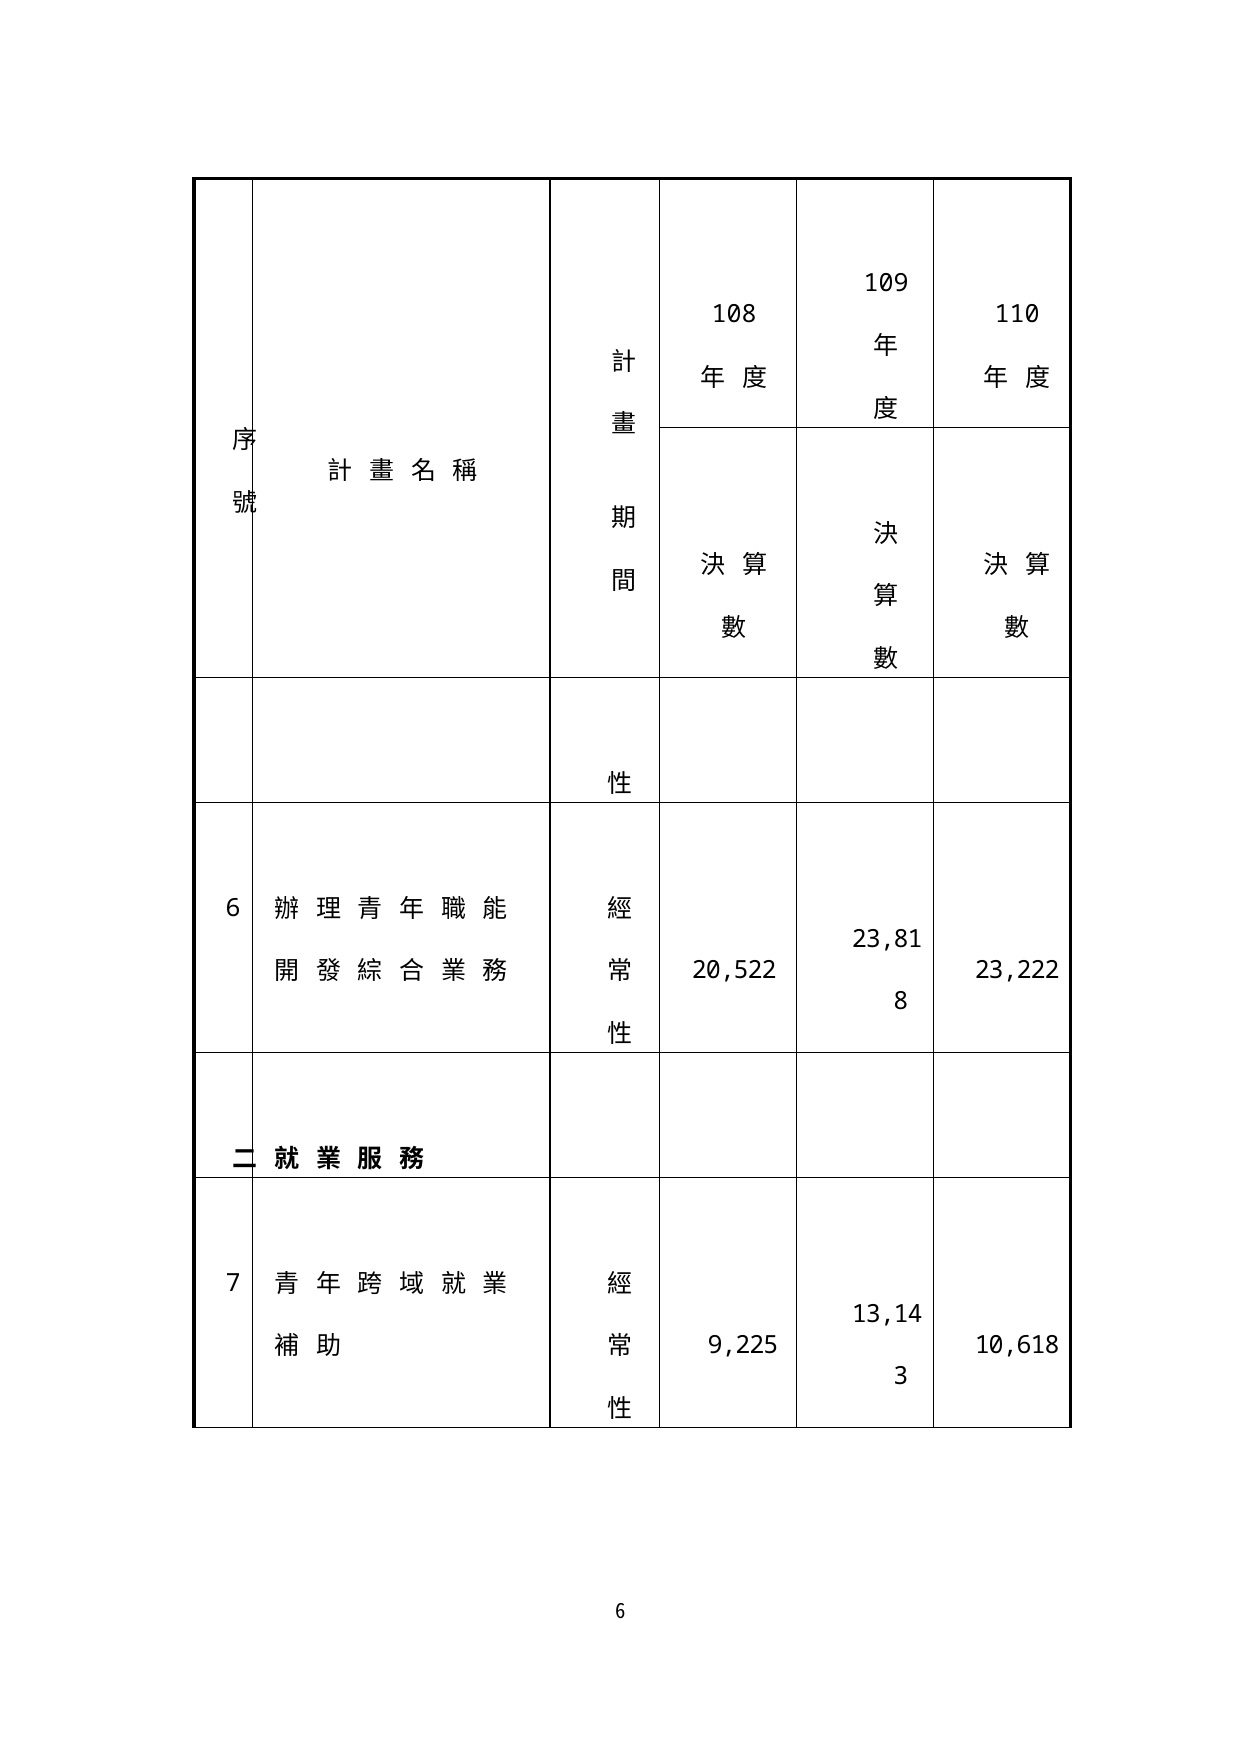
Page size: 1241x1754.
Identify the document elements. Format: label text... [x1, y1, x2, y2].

table_header 109年度 [797, 180, 933, 427]
table_cell [660, 678, 796, 802]
table_header 110年度 [934, 180, 1069, 427]
table_cell 20,522 [660, 803, 796, 1052]
table_cell [934, 1053, 1069, 1177]
table_header 計畫 期間 [551, 180, 659, 677]
table_cell [934, 678, 1069, 802]
table_cell [551, 1053, 659, 1177]
table_cell 10,618 [934, 1178, 1069, 1427]
table_cell [196, 678, 252, 802]
table_cell [253, 678, 549, 802]
table_header 序號 [196, 180, 252, 677]
table_cell 就業服務 [253, 1053, 549, 1177]
table_cell 經常性 [551, 803, 659, 1052]
table_cell 決算數 [660, 428, 796, 677]
table_cell 青年跨域就業補助 [253, 1178, 549, 1427]
table_cell [797, 1053, 933, 1177]
table_cell 辦理青年職能開發綜合業務 [253, 803, 549, 1052]
table_cell [660, 1053, 796, 1177]
table_header 108年度 [660, 180, 796, 427]
table_cell 23,818 [797, 803, 933, 1052]
table_cell 二 [196, 1053, 252, 1177]
table_cell 決算數 [934, 428, 1069, 677]
table_cell 13,143 [797, 1178, 933, 1427]
table_cell 經常性 [551, 1178, 659, 1427]
table_cell 9,225 [660, 1178, 796, 1427]
table_header 計畫名稱 [253, 180, 549, 677]
table_cell 性 [551, 678, 659, 802]
table_cell 7 [196, 1178, 252, 1427]
table_cell 23,222 [934, 803, 1069, 1052]
table_cell 決算數 [797, 428, 933, 677]
table_cell 6 [196, 803, 252, 1052]
table_cell [797, 678, 933, 802]
